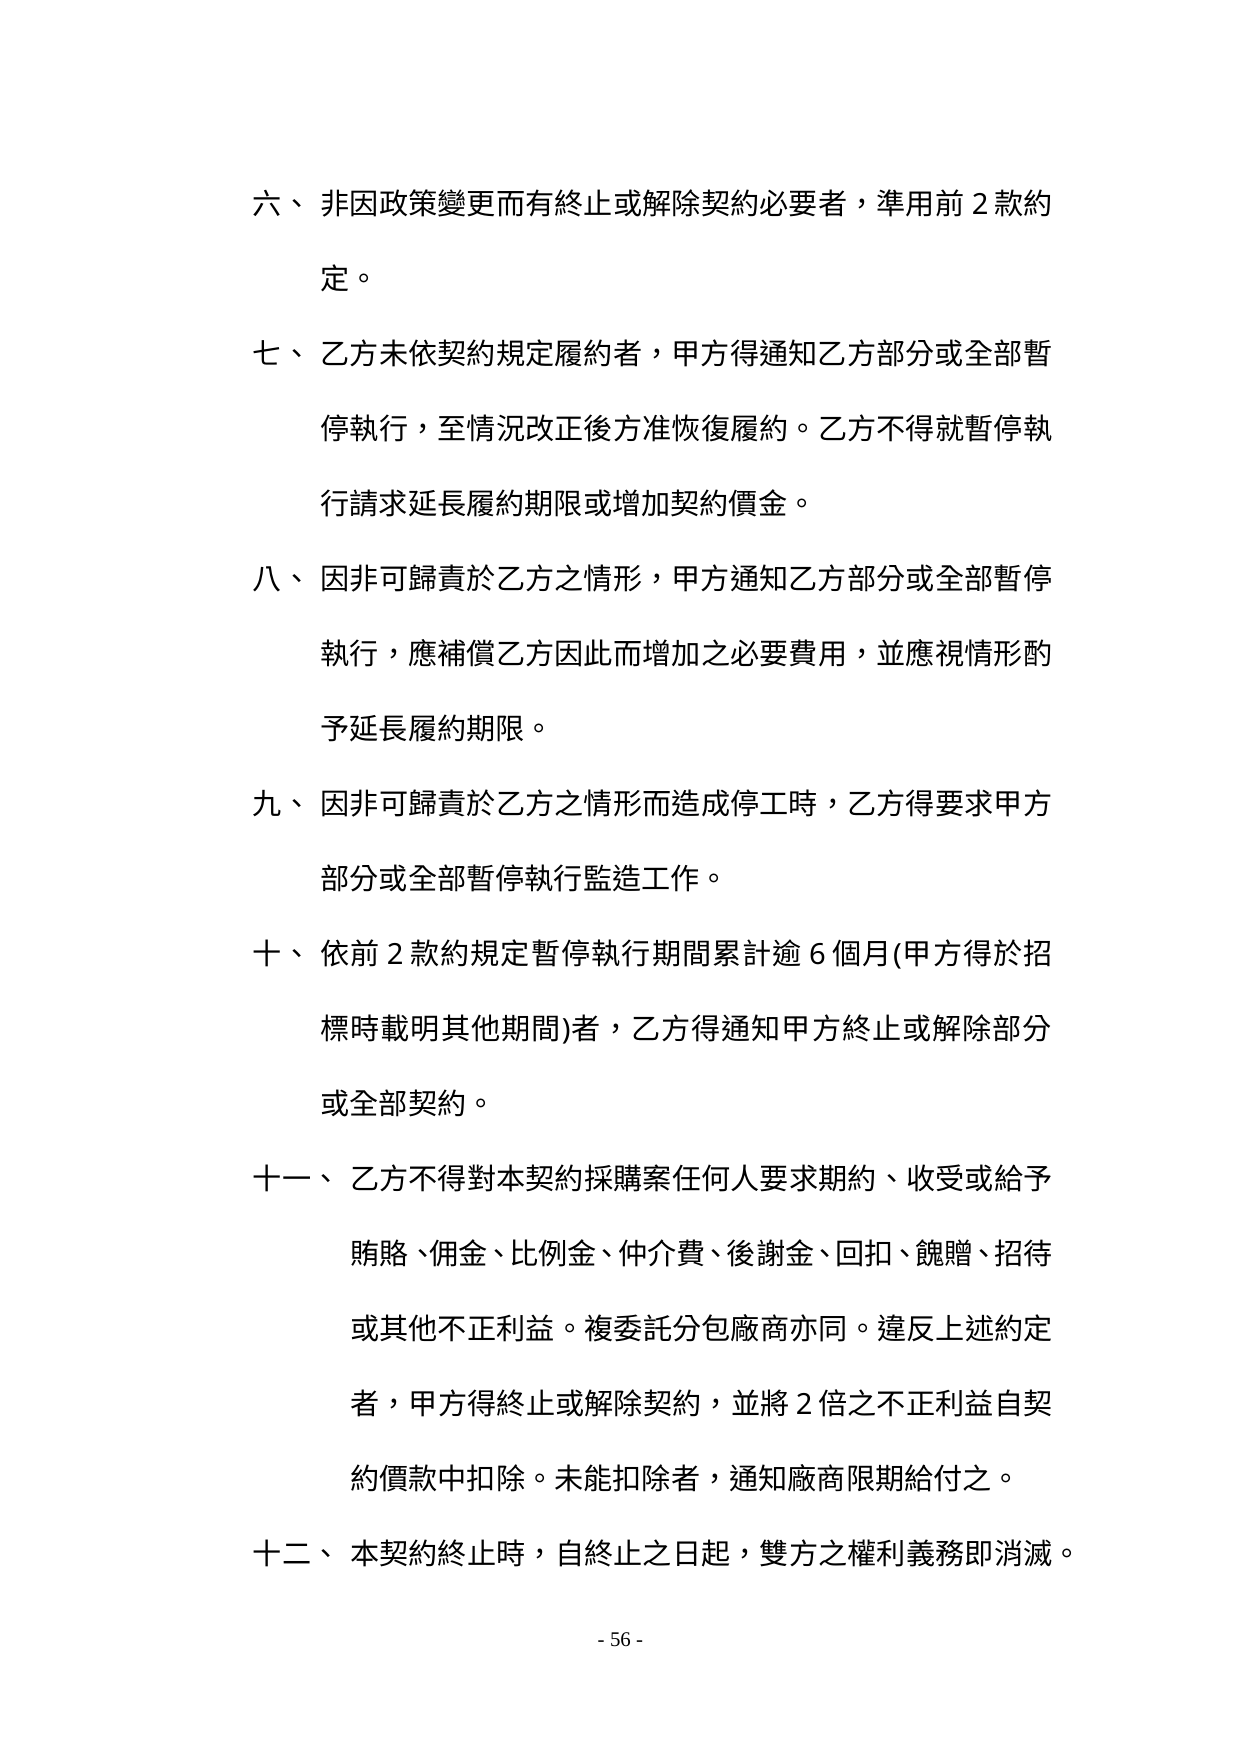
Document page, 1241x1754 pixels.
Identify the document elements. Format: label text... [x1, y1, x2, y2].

list 因非可歸責於乙方之情形而造成停工時，乙方得要求甲方部分或全部暫停執行監造工作。 [253, 764, 1053, 914]
list 依前2款約規定暫停執行期間累計逾6個月(甲方得於招標時載明其他期間)者，乙方得通知甲方終止或解除部分或全部契約。 [253, 914, 1053, 1139]
list 乙方不得對本契約採購案任何人要求期約、收受或給予賄賂、佣金、比例金、仲介費、後謝金、回扣、餽贈、招待或其他不正利益。複委託分包廠商亦同。違反上述約定者，甲方得終止或解除契約，並將2倍之不正利益自契約價款中扣除。未能扣除者，通知廠商限期給付之。 [253, 1139, 1053, 1514]
list 因非可歸責於乙方之情形，甲方通知乙方部分或全部暫停執行，應補償乙方因此而增加之必要費用，並應視情形酌予延長履約期限。 [253, 539, 1053, 764]
list 非因政策變更而有終止或解除契約必要者，準用前2款約定。 [253, 164, 1053, 314]
list 乙方未依契約規定履約者，甲方得通知乙方部分或全部暫停執行，至情況改正後方准恢復履約。乙方不得就暫停執行請求延長履約期限或增加契約價金。 [253, 314, 1053, 539]
list 本契約終止時，自終止之日起，雙方之權利義務即消滅。契約解除時，溯及契約生效日消滅。雙方並互負相關之保密義務。 [253, 1514, 1053, 1589]
